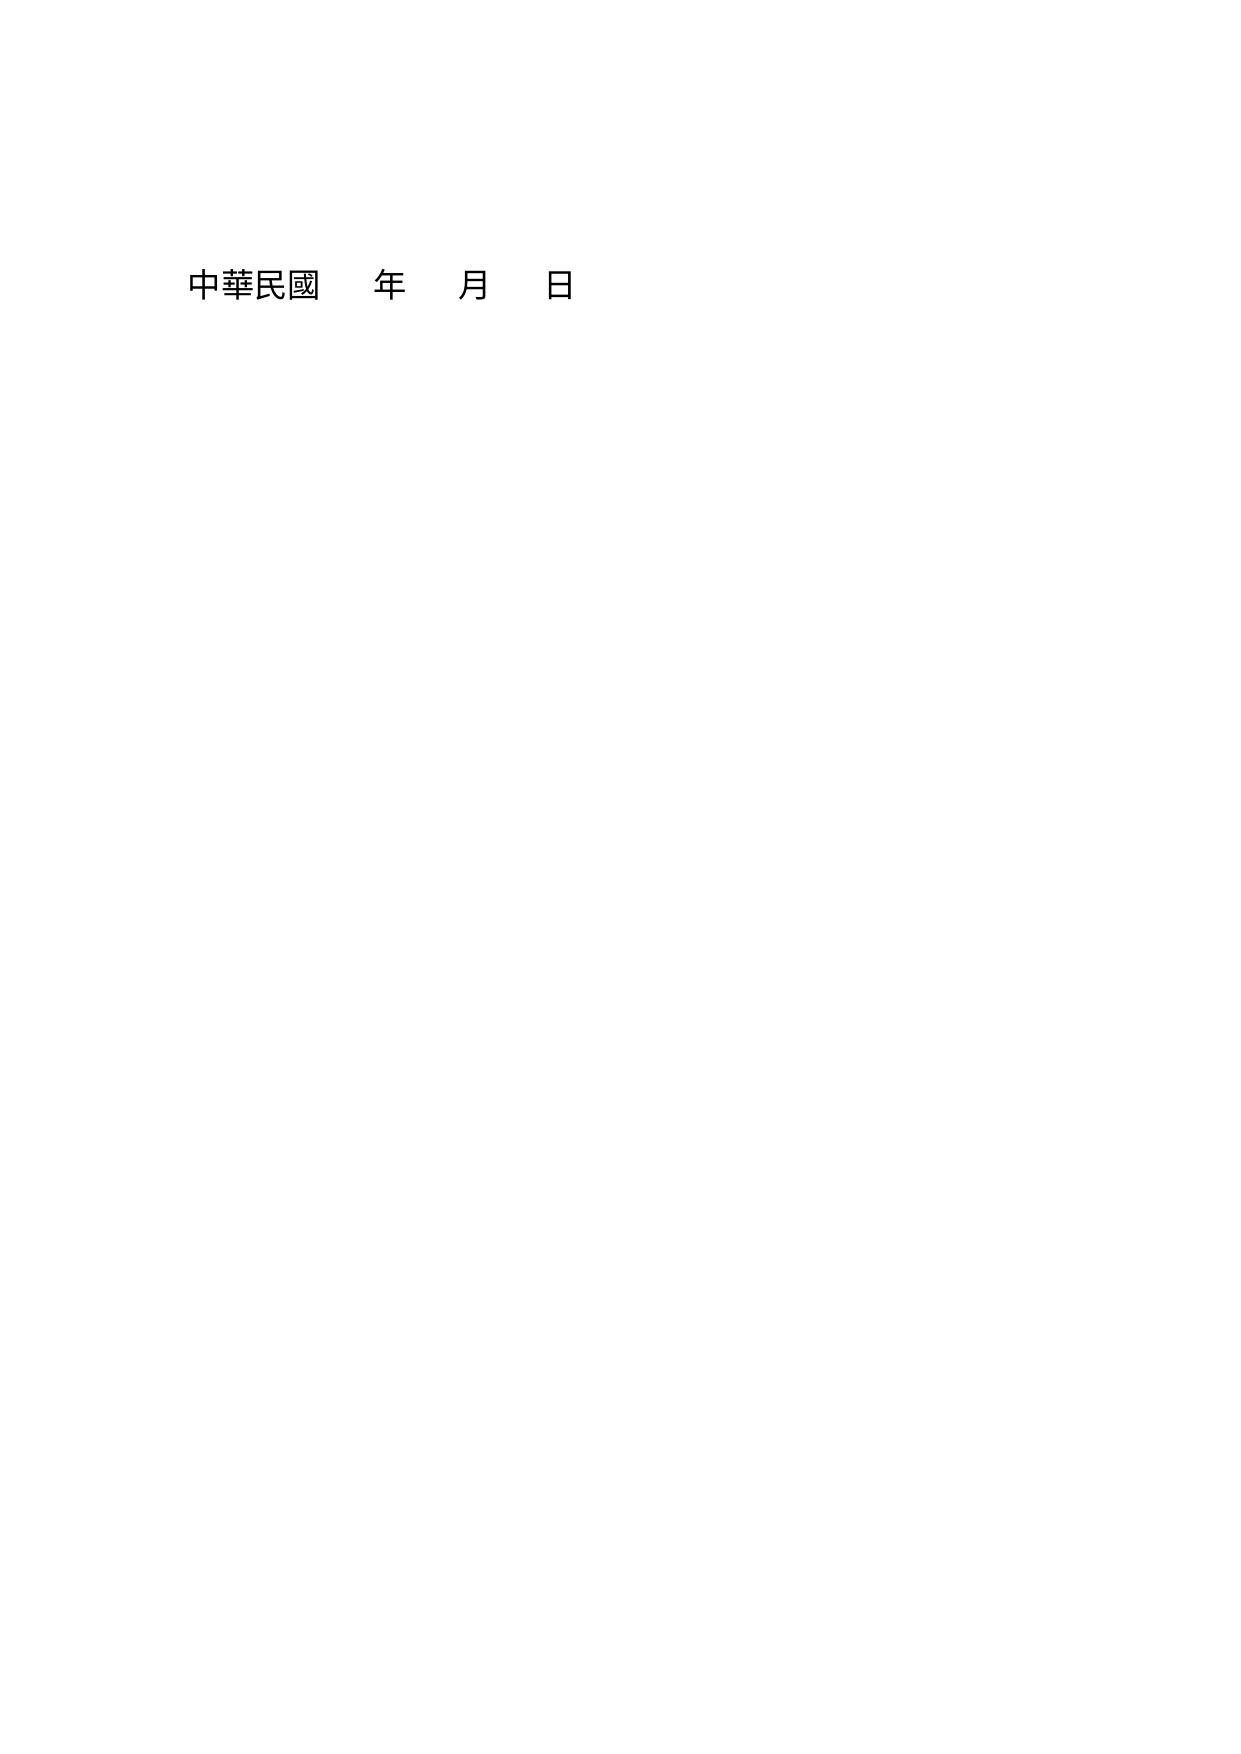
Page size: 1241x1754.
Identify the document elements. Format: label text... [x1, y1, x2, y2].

text 中華民國 年 月 日 [187, 239, 1053, 314]
